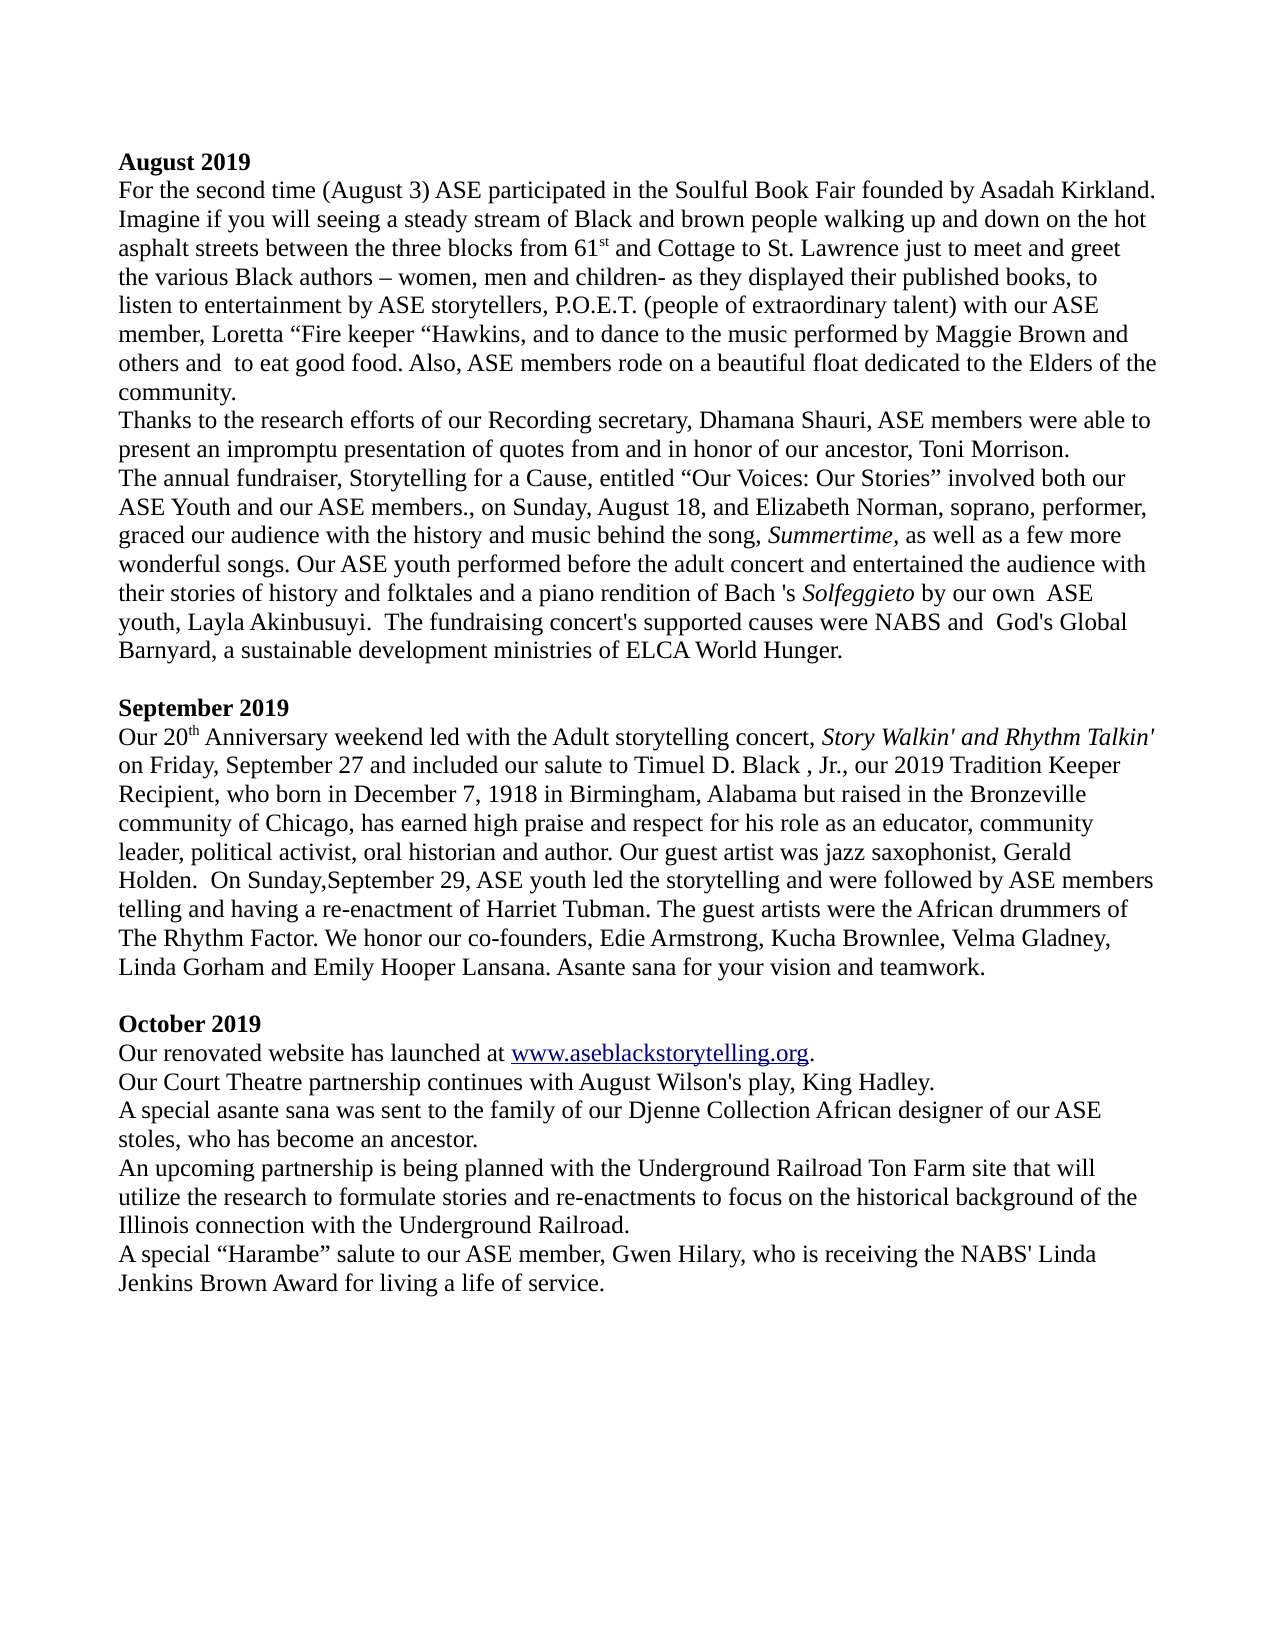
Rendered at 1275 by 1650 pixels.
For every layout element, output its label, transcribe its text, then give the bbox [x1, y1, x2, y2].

text August 2019 [118, 147, 1157, 176]
text October 2019 [118, 1009, 1157, 1038]
text Thanks to the research efforts of our Recording secretary, Dhamana Shauri, ASE members were able to present an impromptu presentation of quotes from and in honor of our ancestor, Toni Morrison. [118, 406, 1157, 463]
text A special “Harambe” salute to our ASE member, Gwen Hilary, who is receiving the NABS' Linda Jenkins Brown Award for living a life of service. [118, 1239, 1157, 1297]
text September 2019 [118, 693, 1157, 722]
text For the second time (August 3) ASE participated in the Soulful Book Fair founded by Asadah Kirkland. Imagine if you will seeing a steady stream of Black and brown people walking up and down on the hot asphalt streets between the three blocks from 61st and Cottage to St. Lawrence just to meet and greet the various Black authors – women, men and children- as they displayed their published books, to listen to entertainment by ASE storytellers, P.O.E.T. (people of extraordinary talent) with our ASE member, Loretta “Fire keeper “Hawkins, and to dance to the music performed by Maggie Brown and others and to eat good food. Also, ASE members rode on a beautiful float dedicated to the Elders of the community. [118, 176, 1157, 406]
text A special asante sana was sent to the family of our Djenne Collection African designer of our ASE stoles, who has become an ancestor. [118, 1096, 1157, 1153]
text An upcoming partnership is being planned with the Underground Railroad Ton Farm site that will utilize the research to formulate stories and re-enactments to focus on the historical background of the Illinois connection with the Underground Railroad. [118, 1153, 1157, 1239]
text Our Court Theatre partnership continues with August Wilson's play, King Hadley. [118, 1067, 1157, 1096]
text Our renovated website has launched at www.aseblackstorytelling.org. [118, 1038, 1157, 1067]
text Our 20th Anniversary weekend led with the Adult storytelling concert, Story Walkin' and Rhythm Talkin' on Friday, September 27 and included our salute to Timuel D. Black , Jr., our 2019 Tradition Keeper Recipient, who born in December 7, 1918 in Birmingham, Alabama but raised in the Bronzeville community of Chicago, has earned high praise and respect for his role as an educator, community leader, political activist, oral historian and author. Our guest artist was jazz saxophonist, Gerald Holden. On Sunday,September 29, ASE youth led the storytelling and were followed by ASE members telling and having a re-enactment of Harriet Tubman. The guest artists were the African drummers of The Rhythm Factor. We honor our co-founders, Edie Armstrong, Kucha Brownlee, Velma Gladney, Linda Gorham and Emily Hooper Lansana. Asante sana for your vision and teamwork. [118, 722, 1157, 981]
text The annual fundraiser, Storytelling for a Cause, entitled “Our Voices: Our Stories” involved both our ASE Youth and our ASE members., on Sunday, August 18, and Elizabeth Norman, soprano, performer, graced our audience with the history and music behind the song, Summertime, as well as a few more wonderful songs. Our ASE youth performed before the adult concert and entertained the audience with their stories of history and folktales and a piano rendition of Bach 's Solfeggieto by our own ASE youth, Layla Akinbusuyi. The fundraising concert's supported causes were NABS and God's Global Barnyard, a sustainable development ministries of ELCA World Hunger. [118, 463, 1157, 664]
